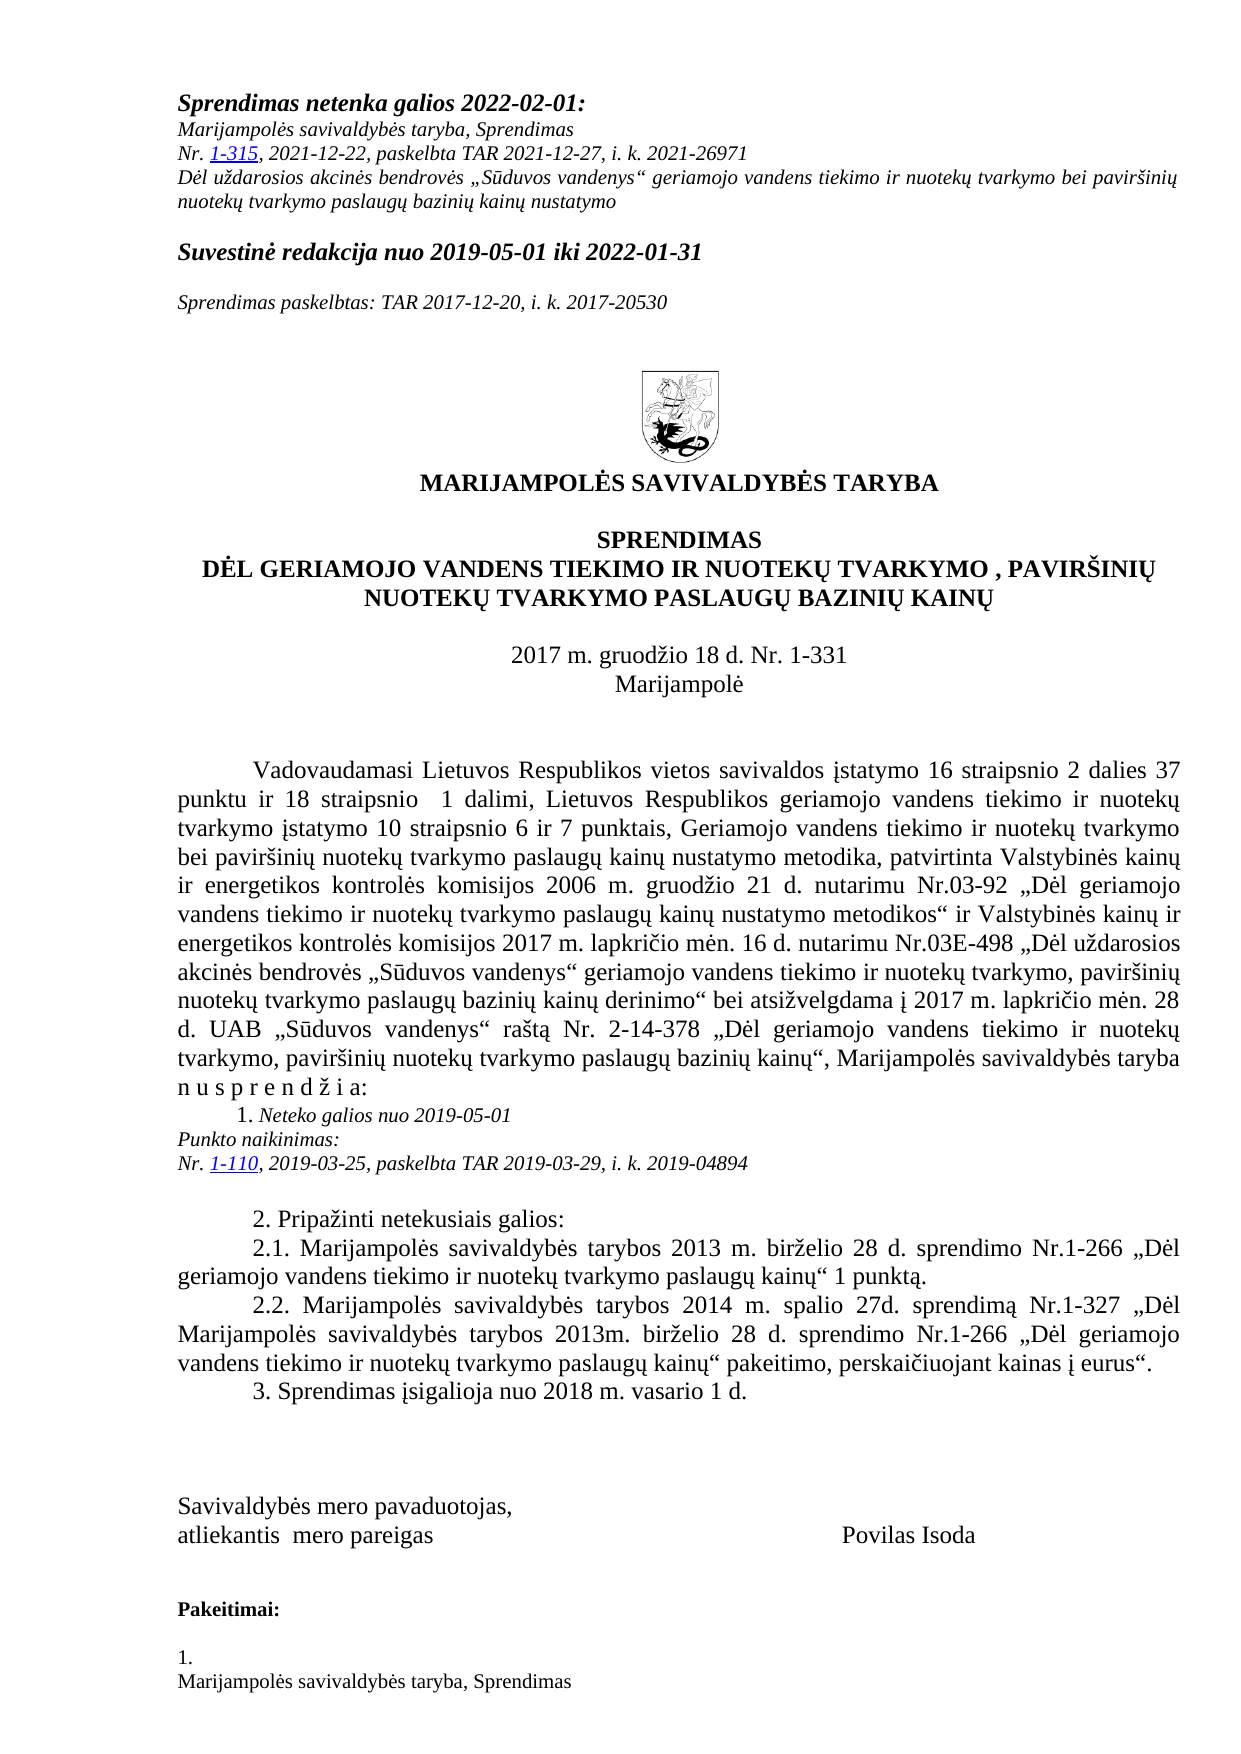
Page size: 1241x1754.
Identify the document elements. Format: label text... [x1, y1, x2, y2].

text Nr. 1-110, 2019-03-25, paskelbta TAR 2019-03-29, i. k. 2019-04894 [177, 1151, 1181, 1175]
text 3. Sprendimas įsigalioja nuo 2018 m. vasario 1 d. [177, 1376, 1181, 1405]
text atliekantis mero pareigas Povilas Isoda [177, 1520, 1181, 1549]
text Punkto naikinimas: [177, 1127, 1181, 1151]
text Marijampolės savivaldybės taryba, Sprendimas [177, 117, 1181, 141]
text MARIJAMPOLĖS SAVIVALDYBĖS TARYBA [177, 468, 1181, 497]
text 2.2. Marijampolės savivaldybės tarybos 2014 m. spalio 27d. sprendimą Nr.1-327 „Dėl Marijampolės savivaldybės tarybos 2013m. birželio 28 d. sprendimo Nr.1-266 „Dėl geriamojo vandens tiekimo ir nuotekų tvarkymo paslaugų kainų“ pakeitimo, perskaičiuojant kainas į eurus“. [177, 1290, 1181, 1376]
text Dėl uždarosios akcinės bendrovės „Sūduvos vandenys“ geriamojo vandens tiekimo ir nuotekų tvarkymo bei paviršinių nuotekų tvarkymo paslaugų bazinių kainų nustatymo [177, 165, 1181, 213]
text 1. [177, 1645, 1181, 1669]
text Sprendimas paskelbtas: TAR 2017-12-20, i. k. 2017-20530 [177, 290, 1181, 314]
text Pakeitimai: [177, 1597, 1181, 1621]
text Vadovaudamasi Lietuvos Respublikos vietos savivaldos įstatymo 16 straipsnio 2 dalies 37 punktu ir 18 straipsnio 1 dalimi, Lietuvos Respublikos geriamojo vandens tiekimo ir nuotekų tvarkymo įstatymo 10 straipsnio 6 ir 7 punktais, Geriamojo vandens tiekimo ir nuotekų tvarkymo bei paviršinių nuotekų tvarkymo paslaugų kainų nustatymo metodika, patvirtinta Valstybinės kainų ir energetikos kontrolės komisijos 2006 m. gruodžio 21 d. nutarimu Nr.03-92 „Dėl geriamojo vandens tiekimo ir nuotekų tvarkymo paslaugų kainų nustatymo metodikos“ ir Valstybinės kainų ir energetikos kontrolės komisijos 2017 m. lapkričio mėn. 16 d. nutarimu Nr.03E-498 „Dėl uždarosios akcinės bendrovės „Sūduvos vandenys“ geriamojo vandens tiekimo ir nuotekų tvarkymo, paviršinių nuotekų tvarkymo paslaugų bazinių kainų derinimo“ bei atsižvelgdama į 2017 m. lapkričio mėn. 28 d. UAB „Sūduvos vandenys“ raštą Nr. 2-14-378 „Dėl geriamojo vandens tiekimo ir nuotekų tvarkymo, paviršinių nuotekų tvarkymo paslaugų bazinių kainų“, Marijampolės savivaldybės taryba n u s p r e n d ž i a: [177, 756, 1181, 1101]
text DĖL GERIAMOJO VANDENS TIEKIMO IR NUOTEKŲ TVARKYMO , PAVIRŠINIŲ NUOTEKŲ TVARKYMO PASLAUGŲ BAZINIŲ KAINŲ [177, 554, 1181, 612]
text Nr. 1-315, 2021-12-22, paskelbta TAR 2021-12-27, i. k. 2021-26971 [177, 141, 1181, 165]
text 2. Pripažinti netekusiais galios: [177, 1204, 1181, 1233]
text SPRENDIMAS [177, 526, 1181, 554]
text Savivaldybės mero pavaduotojas, [177, 1491, 1181, 1520]
text Sprendimas netenka galios 2022-02-01: [177, 88, 1181, 117]
text Suvestinė redakcija nuo 2019-05-01 iki 2022-01-31 [177, 237, 1181, 266]
text 1. Neteko galios nuo 2019-05-01 [177, 1101, 1181, 1127]
text Marijampolės savivaldybės taryba, Sprendimas [177, 1669, 1181, 1693]
text 2.1. Marijampolės savivaldybės tarybos 2013 m. birželio 28 d. sprendimo Nr.1-266 „Dėl geriamojo vandens tiekimo ir nuotekų tvarkymo paslaugų kainų“ 1 punktą. [177, 1233, 1181, 1290]
text Marijampolė [177, 669, 1181, 698]
text 2017 m. gruodžio 18 d. Nr. 1-331 [177, 641, 1181, 669]
